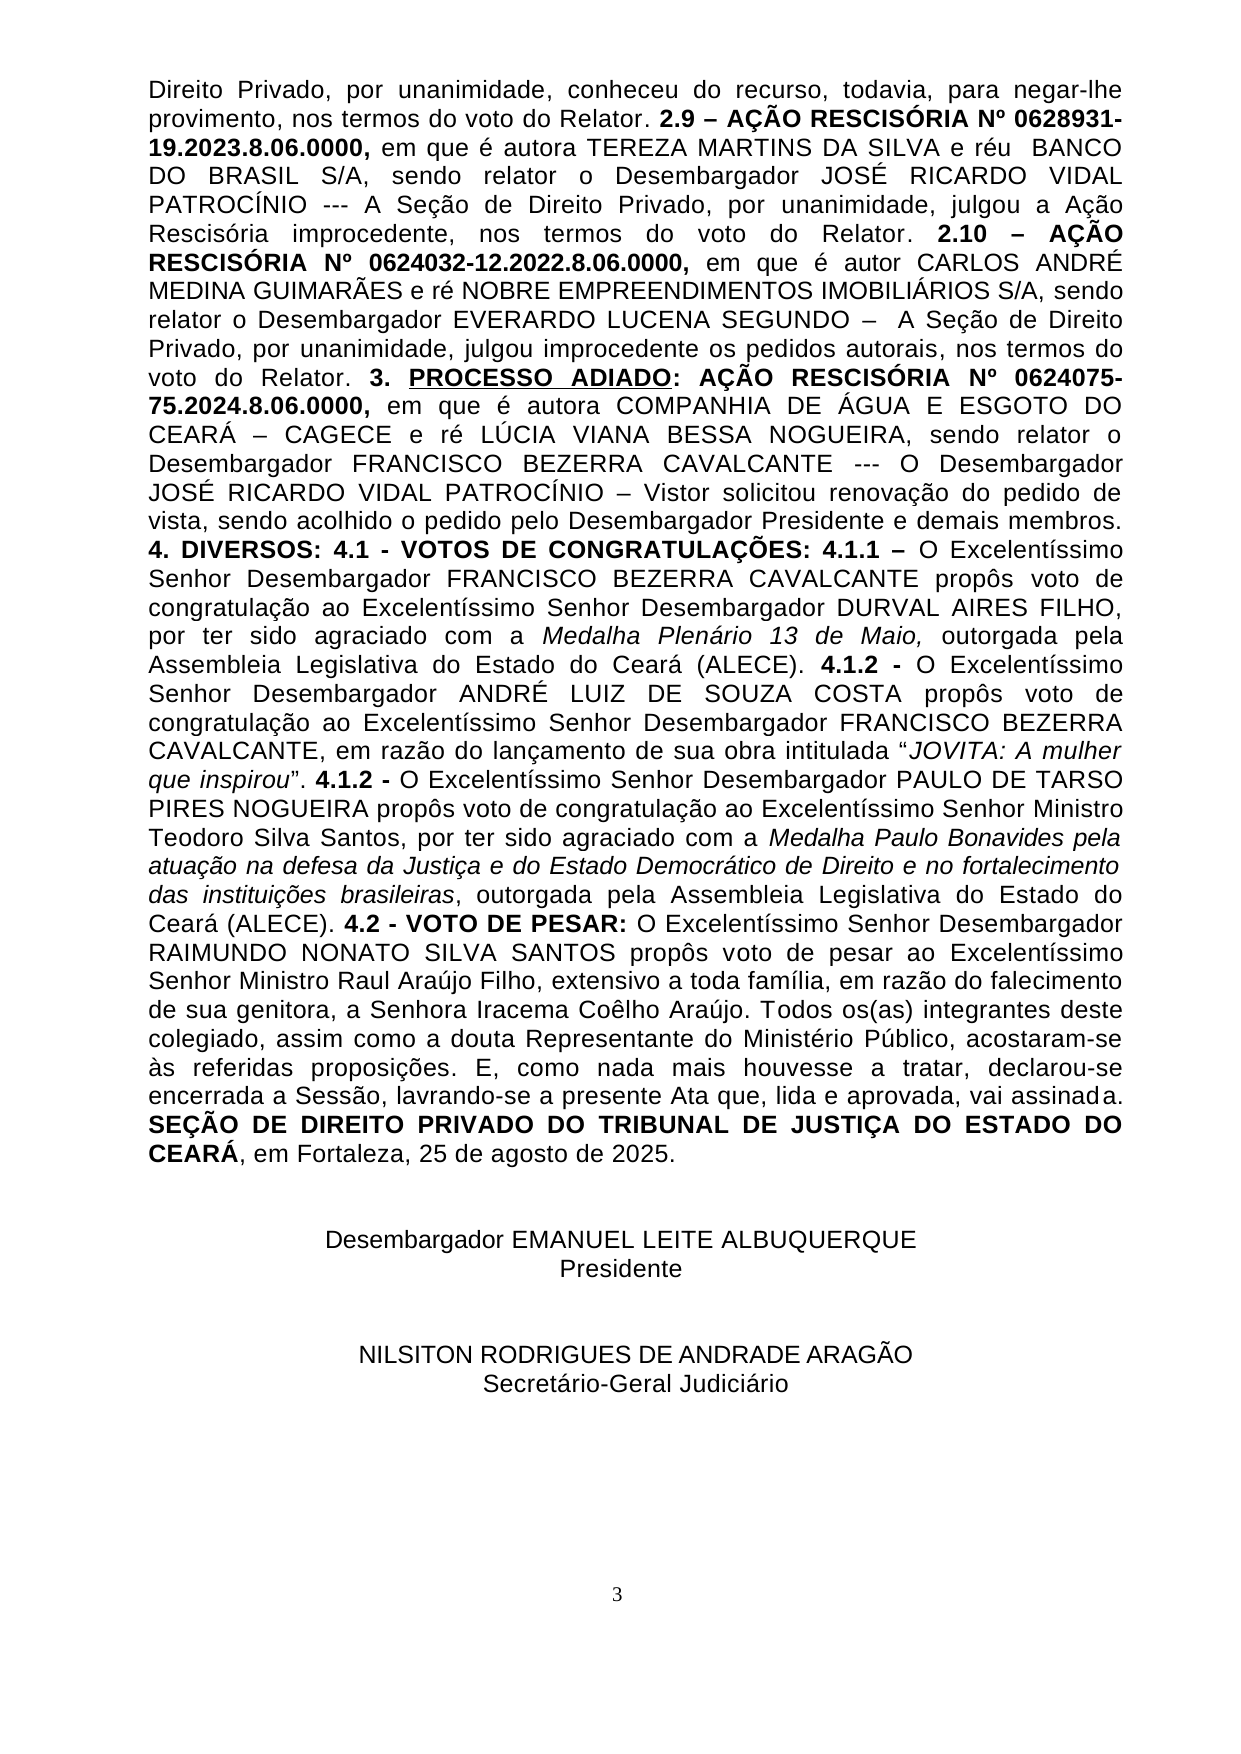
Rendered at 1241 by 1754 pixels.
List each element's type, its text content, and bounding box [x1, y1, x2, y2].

text Presidente [118, 1254, 1123, 1282]
text Desembargador EMANUEL LEITE ALBUQUERQUE [118, 1225, 1123, 1254]
text Direito Privado, por unanimidade, conheceu do recurso, todavia, para negar-lhe provimento, nos termos do voto do Relator. 2.9 – AÇÃO RESCISÓRIA Nº 0628931-19.2023.8.06.0000, em que é autora TEREZA MARTINS DA SILVA e réu BANCO DO BRASIL S/A, sendo relator o Desembargador JOSÉ RICARDO VIDAL PATROCÍNIO --- A Seção de Direito Privado, por unanimidade, julgou a Ação Rescisória improcedente, nos termos do voto do Relator. 2.10 – AÇÃO RESCISÓRIA Nº 0624032-12.2022.8.06.0000, em que é autor CARLOS ANDRÉ MEDINA GUIMARÃES e ré NOBRE EMPREENDIMENTOS IMOBILIÁRIOS S/A, sendo relator o Desembargador EVERARDO LUCENA SEGUNDO – A Seção de Direito Privado, por unanimidade, julgou improcedente os pedidos autorais, nos termos do voto do Relator. 3. PROCESSO ADIADO: AÇÃO RESCISÓRIA Nº 0624075-75.2024.8.06.0000, em que é autora COMPANHIA DE ÁGUA E ESGOTO DO CEARÁ – CAGECE e ré LÚCIA VIANA BESSA NOGUEIRA, sendo relator o Desembargador FRANCISCO BEZERRA CAVALCANTE --- O Desembargador JOSÉ RICARDO VIDAL PATROCÍNIO – Vistor solicitou renovação do pedido de vista, sendo acolhido o pedido pelo Desembargador Presidente e demais membros. 4. DIVERSOS: 4.1 - VOTOS DE CONGRATULAÇÕES: 4.1.1 – O Excelentíssimo Senhor Desembargador FRANCISCO BEZERRA CAVALCANTE propôs voto de congratulação ao Excelentíssimo Senhor Desembargador DURVAL AIRES FILHO, por ter sido agraciado com a Medalha Plenário 13 de Maio, outorgada pela Assembleia Legislativa do Estado do Ceará (ALECE). 4.1.2 - O Excelentíssimo Senhor Desembargador ANDRÉ LUIZ DE SOUZA COSTA propôs voto de congratulação ao Excelentíssimo Senhor Desembargador FRANCISCO BEZERRA CAVALCANTE, em razão do lançamento de sua obra intitulada “JOVITA: A mulher que inspirou”. 4.1.2 - O Excelentíssimo Senhor Desembargador PAULO DE TARSO PIRES NOGUEIRA propôs voto de congratulação ao Excelentíssimo Senhor Ministro Teodoro Silva Santos, por ter sido agraciado com a Medalha Paulo Bonavides pela atuação na defesa da Justiça e do Estado Democrático de Direito e no fortalecimento das instituições brasileiras, outorgada pela Assembleia Legislativa do Estado do Ceará (ALECE). 4.2 - VOTO DE PESAR: O Excelentíssimo Senhor Desembargador RAIMUNDO NONATO SILVA SANTOS propôs voto de pesar ao Excelentíssimo Senhor Ministro Raul Araújo Filho, extensivo a toda família, em razão do falecimento de sua genitora, a Senhora Iracema Coêlho Araújo. Todos os(as) integrantes deste colegiado, assim como a douta Representante do Ministério Público, acostaram-se às referidas proposições. E, como nada mais houvesse a tratar, declarou-se encerrada a Sessão, lavrando-se a presente Ata que, lida e aprovada, vai assinada. SEÇÃO DE DIREITO PRIVADO DO TRIBUNAL DE JUSTIÇA DO ESTADO DO CEARÁ, em Fortaleza, 25 de agosto de 2025. [148, 75, 1123, 1167]
text NILSITON RODRIGUES DE ANDRADE ARAGÃO [148, 1340, 1124, 1369]
text Secretário-Geral Judiciário [148, 1369, 1124, 1397]
